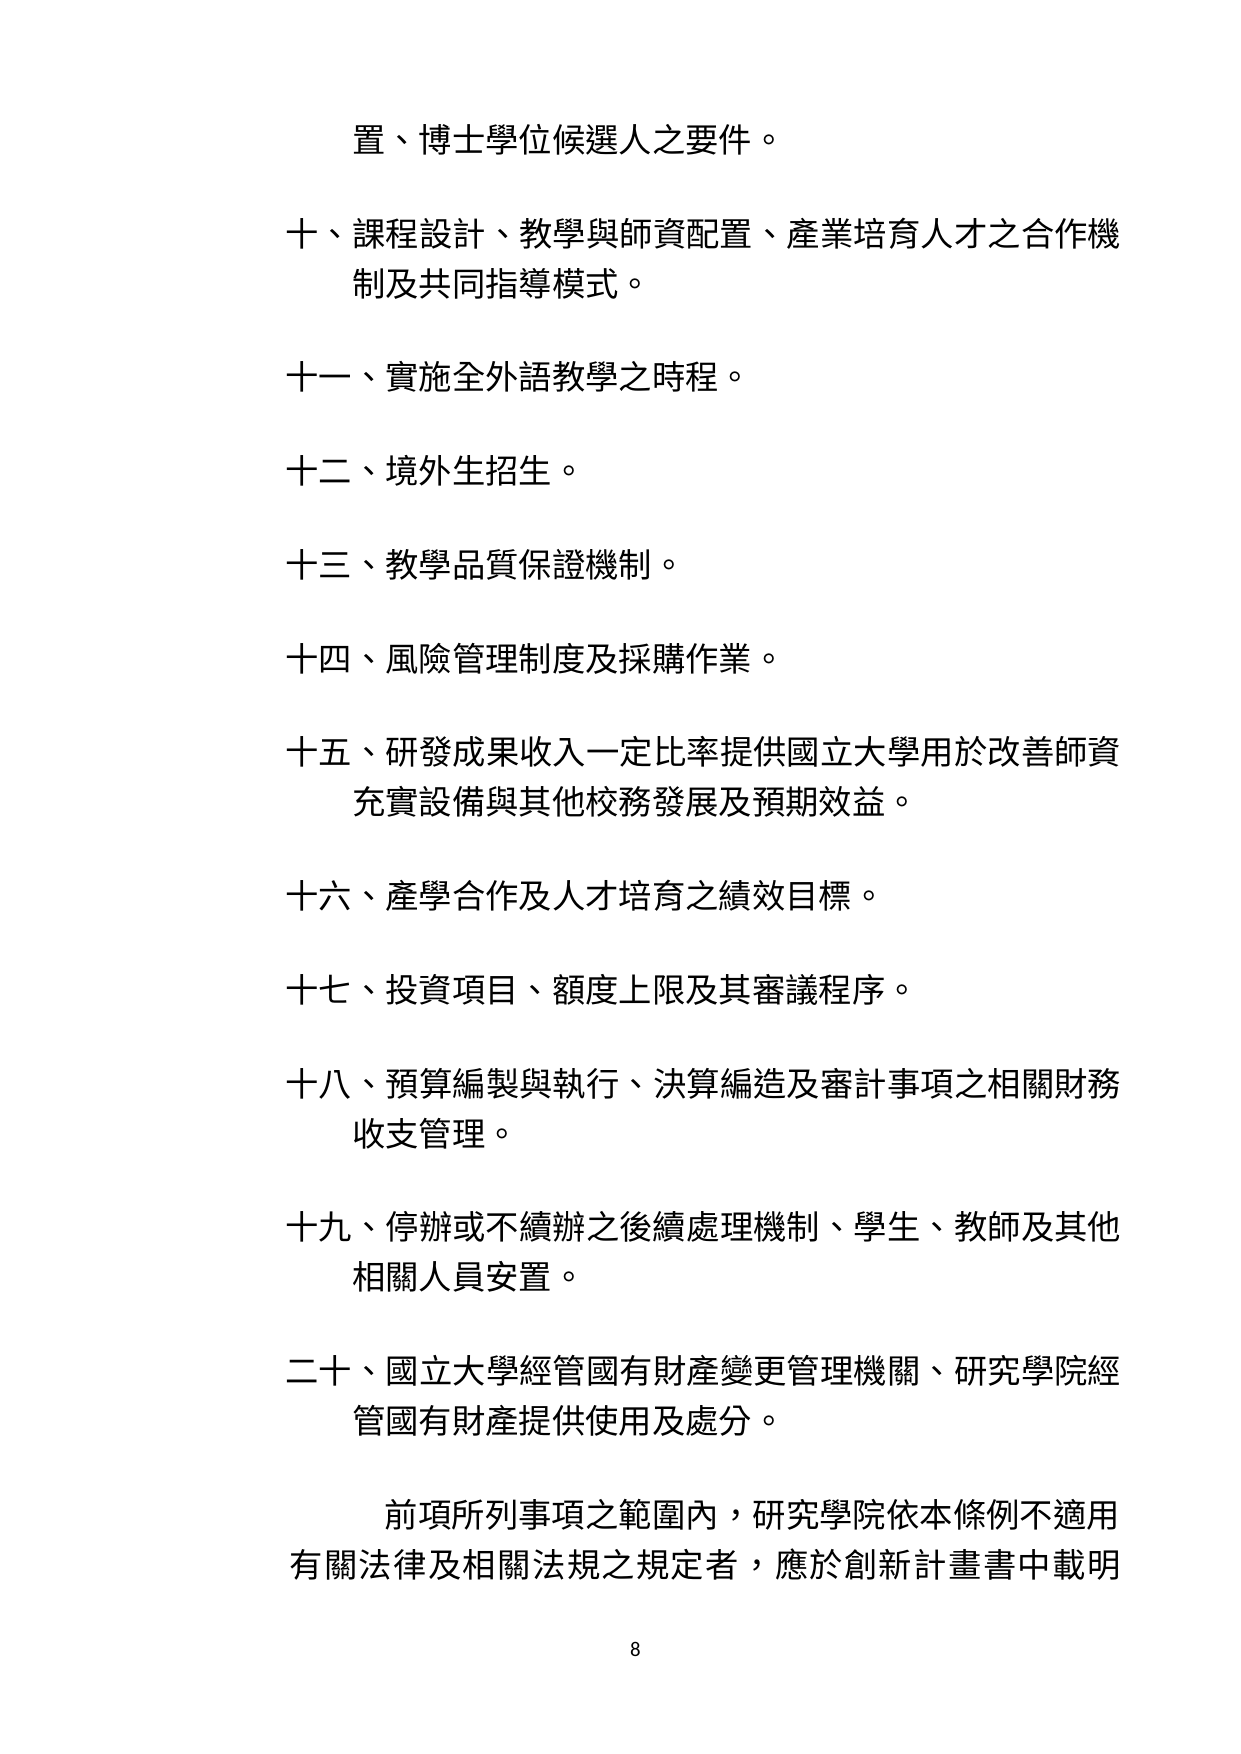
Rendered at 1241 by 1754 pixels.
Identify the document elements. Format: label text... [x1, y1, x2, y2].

text 十、課程設計、教學與師資配置、產業培育人才之合作機制及共同指導模式。 [285, 206, 1122, 306]
text 十八、預算編製與執行、決算編造及審計事項之相關財務收支管理。 [285, 1056, 1122, 1156]
text 前項所列事項之範圍內，研究學院依本條例不適用有關法律及相關法規之規定者，應於創新計畫書中載明 [223, 1487, 1122, 1587]
text 十五、研發成果收入一定比率提供國立大學用於改善師資、充實設備與其他校務發展及預期效益。 [285, 725, 1122, 825]
text 十六、產學合作及人才培育之績效目標。 [285, 868, 1122, 918]
text 十一、實施全外語教學之時程。 [285, 350, 1122, 400]
text 十二、境外生招生。 [285, 443, 1122, 493]
text 十七、投資項目、額度上限及其審議程序。 [285, 962, 1122, 1012]
text 置、博士學位候選人之要件。 [285, 112, 1122, 162]
text 十三、教學品質保證機制。 [285, 537, 1122, 587]
text 二十、國立大學經管國有財產變更管理機關、研究學院經管國有財產提供使用及處分。 [285, 1343, 1122, 1443]
text 十四、風險管理制度及採購作業。 [285, 631, 1122, 681]
text 十九、停辦或不續辦之後續處理機制、學生、教師及其他相關人員安置。 [285, 1200, 1122, 1300]
